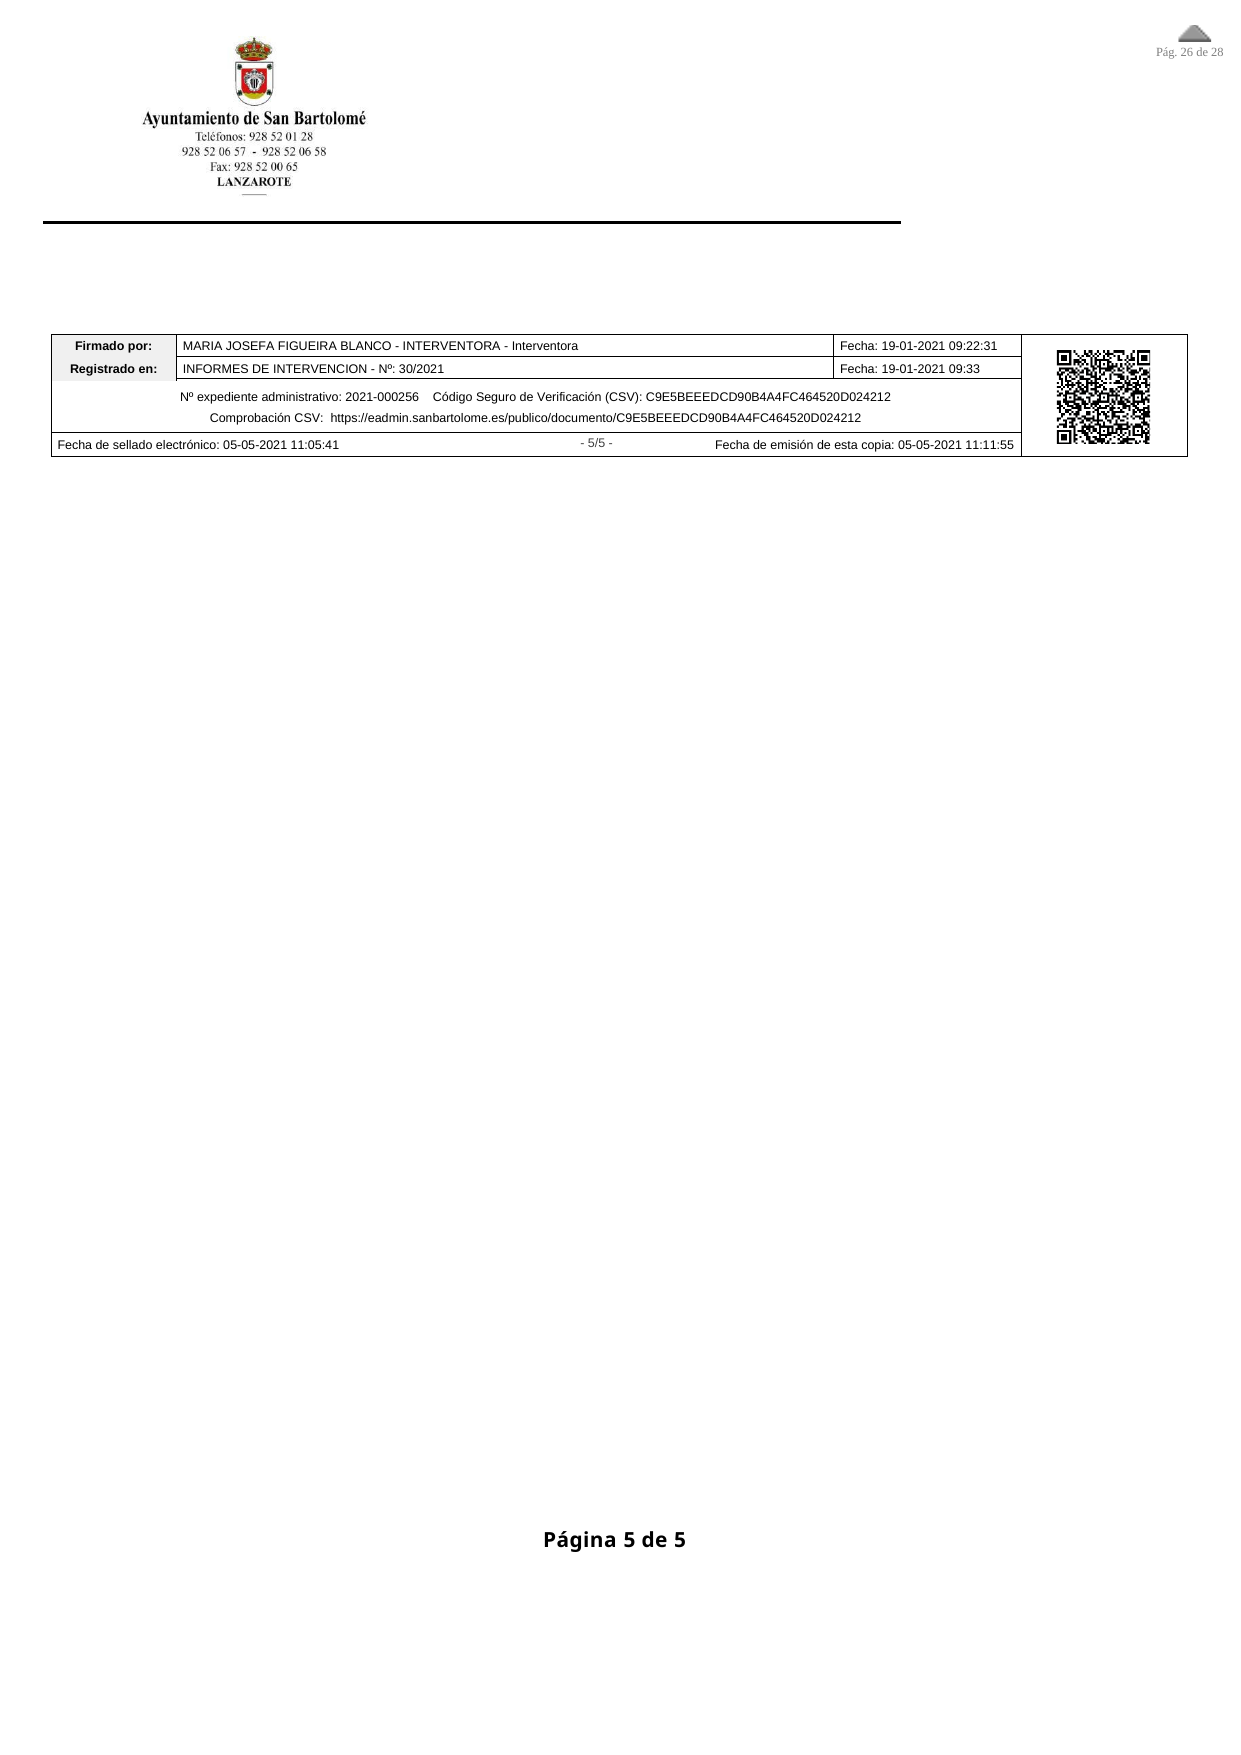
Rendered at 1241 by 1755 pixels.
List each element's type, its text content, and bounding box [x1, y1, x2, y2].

table_cell Nº expediente administrativo: 2021-000256 Código Seguro de Verificación (CSV): C9E5BEEEDCD90B4A4FC464520D024212 Comprobación CSV: https://eadmin.sanbartolome.es/publico/documento/C9E5BEEEDCD90B4A4FC464520D024212 [52, 379, 1021, 432]
table_cell INFORMES DE INTERVENCION - Nº: 30/2021 [177, 357, 833, 378]
table_header [1022, 335, 1187, 456]
table_cell Fecha: 19-01-2021 09:33 [834, 357, 1021, 378]
table_header Fecha: 19-01-2021 09:22:31 [834, 335, 1021, 356]
table_header MARIA JOSEFA FIGUEIRA BLANCO - INTERVENTORA - Interventora [177, 335, 833, 356]
table_cell Fecha de sellado electrónico: 05-05-2021 11:05:41 - 5/5 - Fecha de emisión de esta copia: 05-05-2021 11:11:55 [52, 433, 1021, 456]
table_header Firmado por: [52, 335, 176, 356]
table_cell Registrado en: [52, 359, 176, 378]
